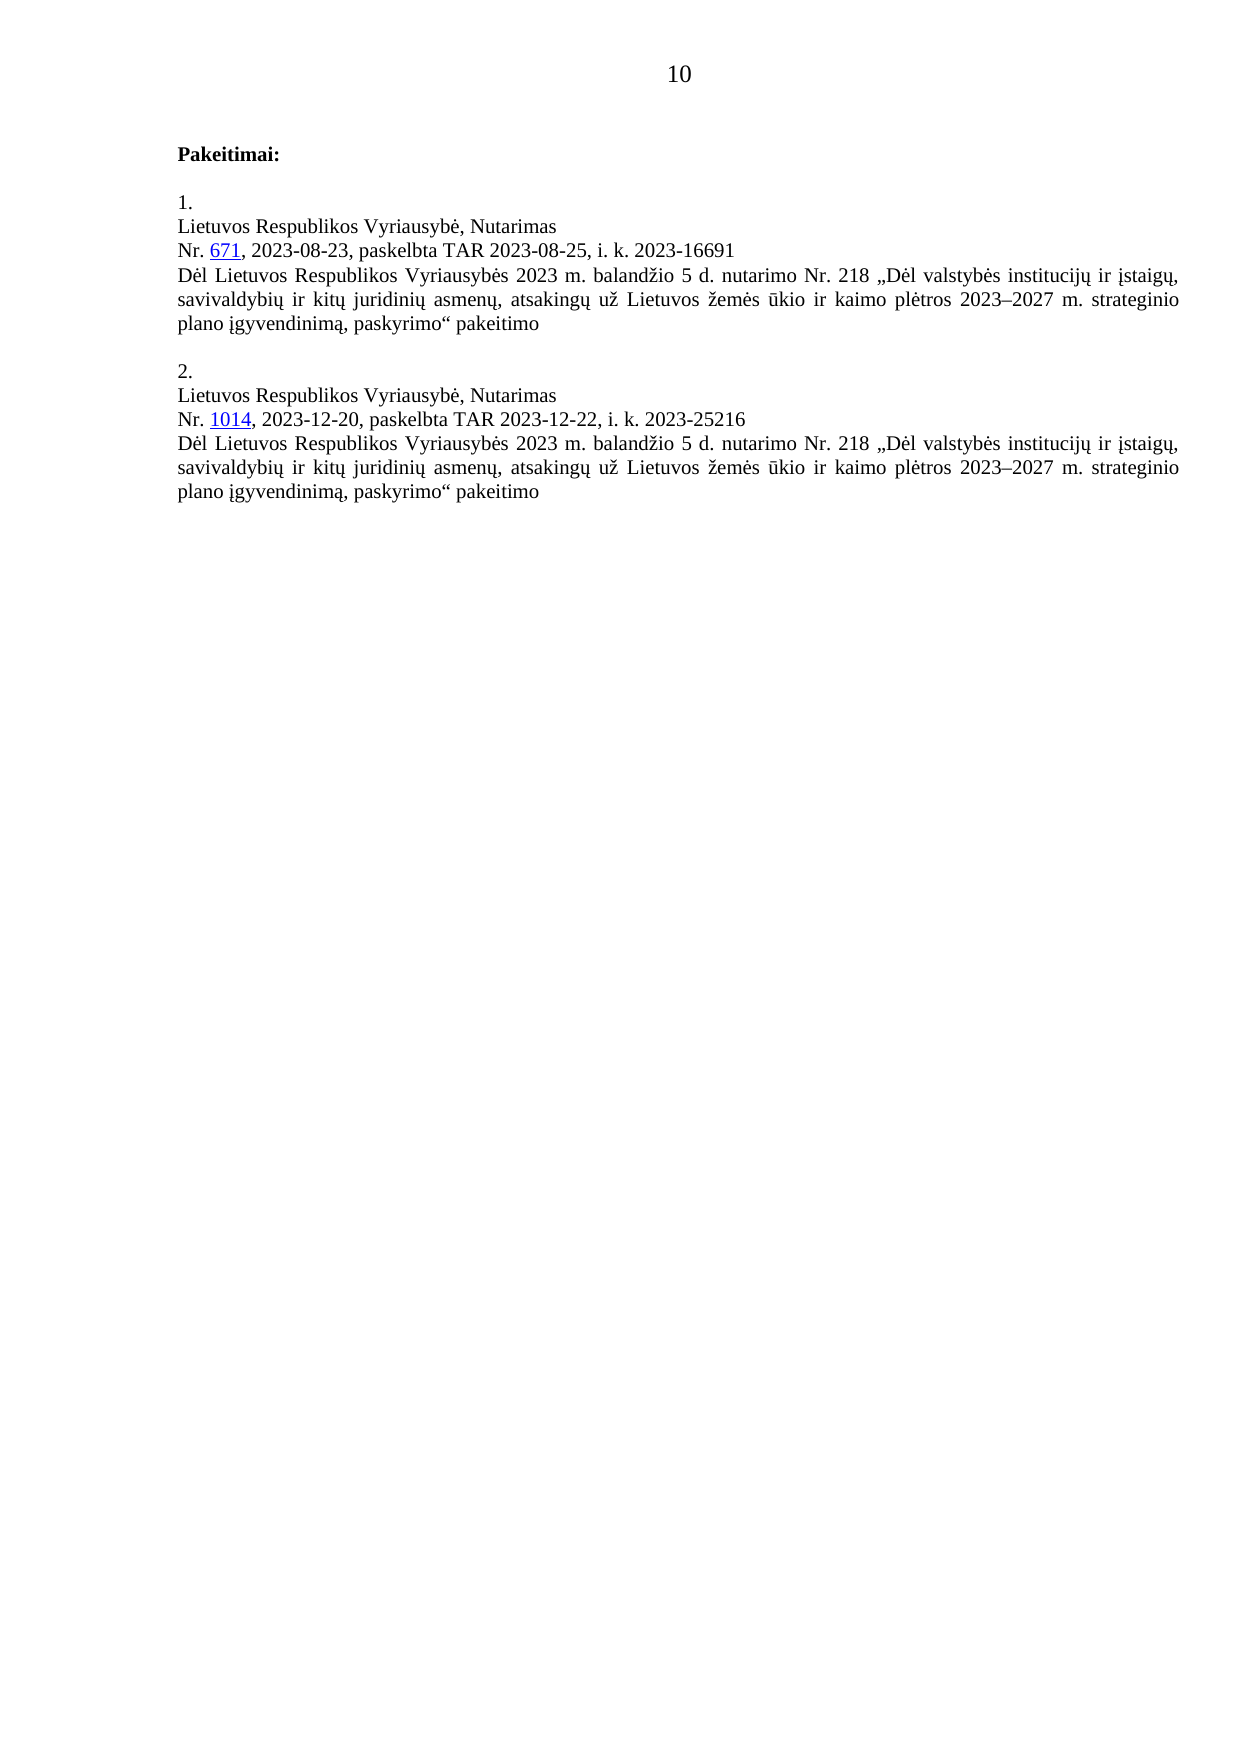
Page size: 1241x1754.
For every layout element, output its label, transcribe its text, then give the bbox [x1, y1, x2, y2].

text Dėl Lietuvos Respublikos Vyriausybės 2023 m. balandžio 5 d. nutarimo Nr. 218 „Dėl valstybės institucijų ir įstaigų, savivaldybių ir kitų juridinių asmenų, atsakingų už Lietuvos žemės ūkio ir kaimo plėtros 2023–2027 m. strateginio plano įgyvendinimą, paskyrimo“ pakeitimo [177, 431, 1181, 503]
text Pakeitimai: [177, 142, 1181, 166]
text Nr. 1014, 2023-12-20, paskelbta TAR 2023-12-22, i. k. 2023-25216 [177, 407, 1181, 431]
text Dėl Lietuvos Respublikos Vyriausybės 2023 m. balandžio 5 d. nutarimo Nr. 218 „Dėl valstybės institucijų ir įstaigų, savivaldybių ir kitų juridinių asmenų, atsakingų už Lietuvos žemės ūkio ir kaimo plėtros 2023–2027 m. strateginio plano įgyvendinimą, paskyrimo“ pakeitimo [177, 262, 1181, 335]
text Lietuvos Respublikos Vyriausybė, Nutarimas [177, 214, 1181, 238]
text 2. [177, 359, 1181, 383]
text Lietuvos Respublikos Vyriausybė, Nutarimas [177, 383, 1181, 407]
text 1. [177, 190, 1181, 214]
text Nr. 671, 2023-08-23, paskelbta TAR 2023-08-25, i. k. 2023-16691 [177, 238, 1181, 262]
